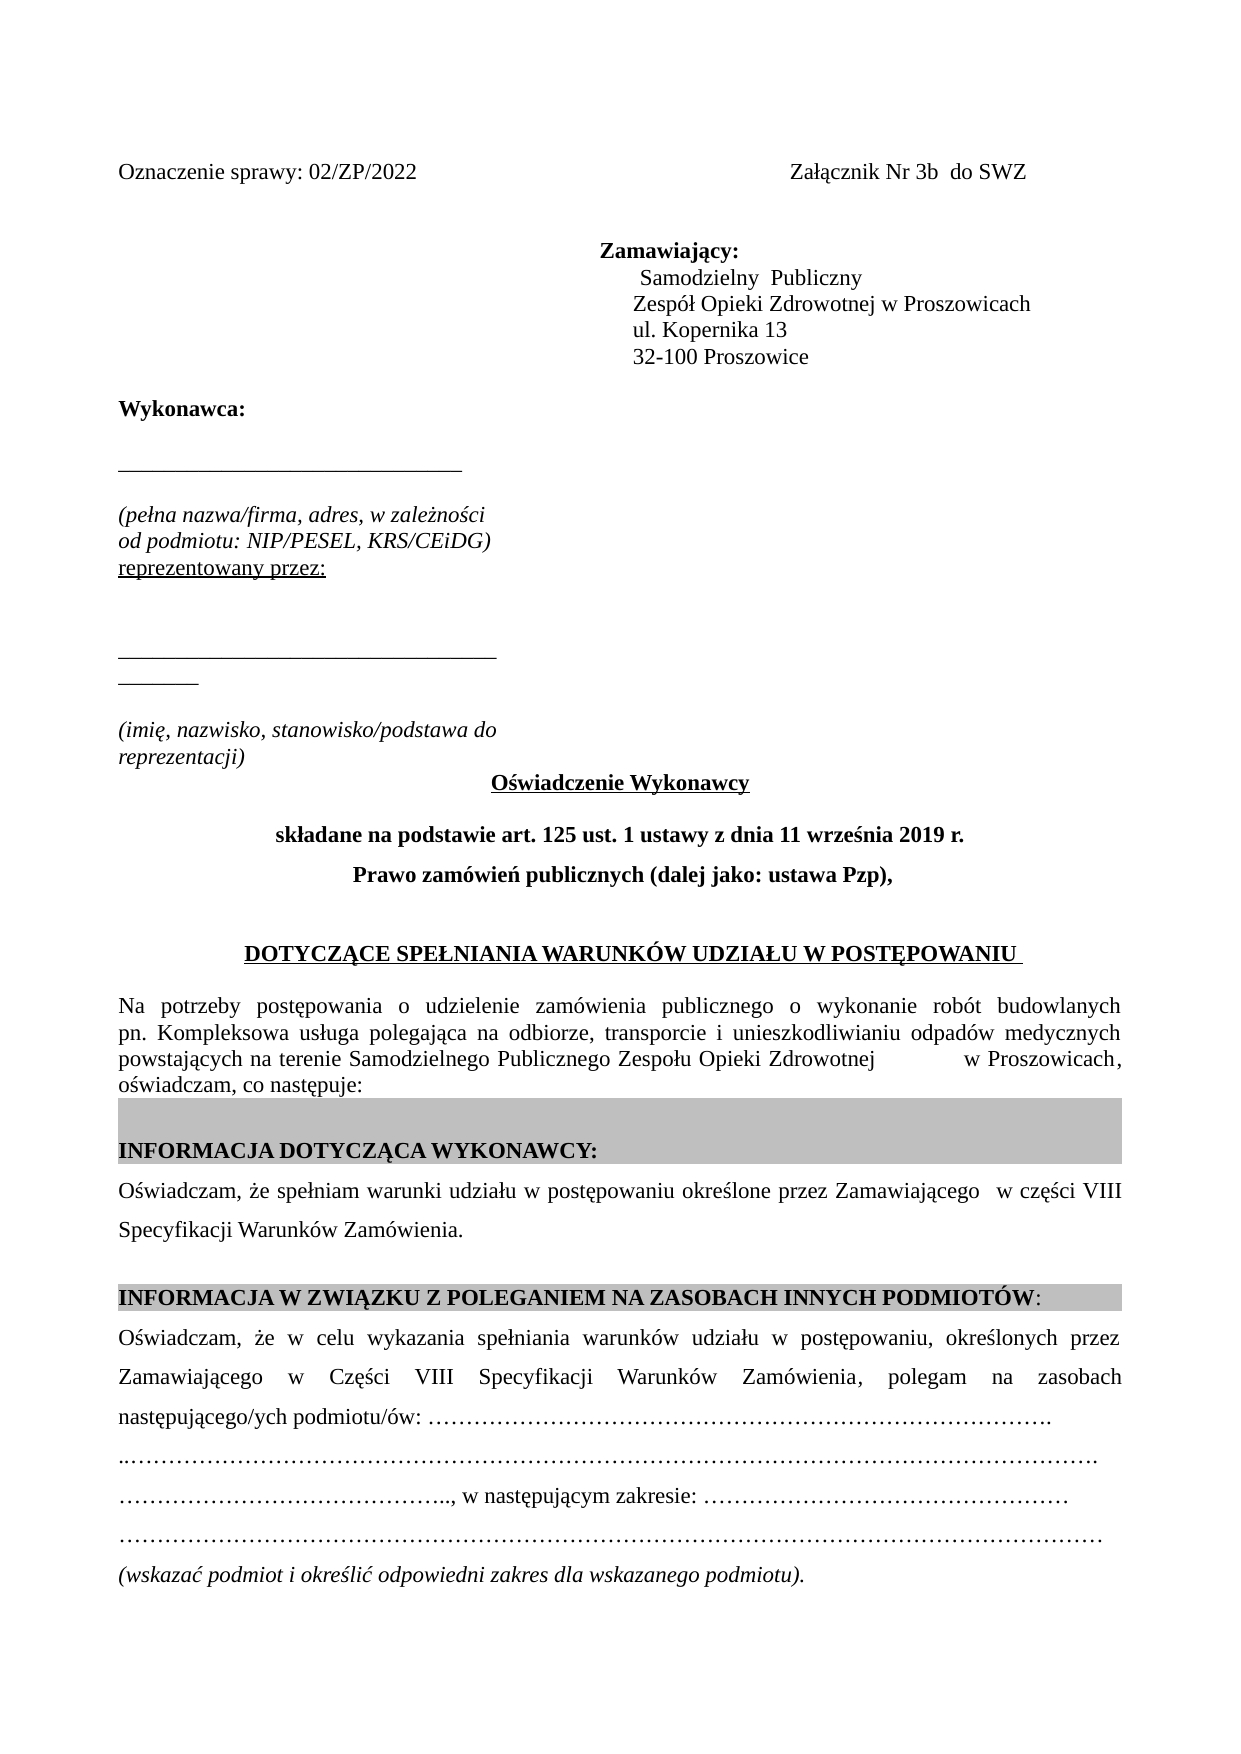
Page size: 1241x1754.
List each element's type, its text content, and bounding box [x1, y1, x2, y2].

text 32-100 Proszowice [118, 343, 1122, 369]
text Oznaczenie sprawy: 02/ZP/2022 Załącznik Nr 3b do SWZ [118, 158, 1122, 185]
text Wykonawca: [118, 396, 1122, 422]
text Oświadczam, że spełniam warunki udziału w postępowaniu określone przez Zamawiającego w części VIII Specyfikacji Warunków Zamówienia. [118, 1177, 1122, 1243]
text ul. Kopernika 13 [118, 316, 1122, 343]
text (imię, nazwisko, stanowisko/podstawa do reprezentacji) [118, 717, 502, 769]
text INFORMACJA W ZWIĄZKU Z POLEGANIEM NA ZASOBACH INNYCH PODMIOTÓW: [118, 1284, 1122, 1311]
text DOTYCZĄCE SPEŁNIANIA WARUNKÓW UDZIAŁU W POSTĘPOWANIU [118, 940, 1122, 992]
text ______________________________ [118, 448, 502, 474]
text ..……………………………………………………………………………………………………………….…………………………………….., w następującym zakresie: ………………………………………… [118, 1442, 1122, 1508]
text Zamawiający: [118, 237, 1122, 264]
text Prawo zamówień publicznych (dalej jako: ustawa Pzp), [118, 861, 1122, 887]
text ………………………………………………………………………………………………………………… (wskazać podmiot i określić odpowiedni zakres dla wskazanego podmiotu). [118, 1521, 1122, 1587]
text Samodzielny Publiczny [118, 264, 1122, 290]
text Oświadczenie Wykonawcy [118, 769, 1122, 796]
text Zespół Opieki Zdrowotnej w Proszowicach [118, 290, 1122, 316]
text Na potrzeby postępowania o udzielenie zamówienia publicznego o wykonanie robót budowlanych pn. Kompleksowa usługa polegająca na odbiorze, transporcie i unieszkodliwianiu odpadów medycznych powstających na terenie Samodzielnego Publicznego Zespołu Opieki Zdrowotnej w Proszowicach, oświadczam, co następuje: [118, 992, 1122, 1098]
text INFORMACJA DOTYCZĄCA WYKONAWCY: [118, 1137, 1122, 1164]
text Oświadczam, że w celu wykazania spełniania warunków udziału w postępowaniu, określonych przez Zamawiającego w Części VIII Specyfikacji Warunków Zamówienia, polegam na zasobach następującego/ych podmiotu/ów: ………………………………………………………………………. [118, 1324, 1122, 1429]
text składane na podstawie art. 125 ust. 1 ustawy z dnia 11 września 2019 r. [118, 821, 1122, 848]
text (pełna nazwa/firma, adres, w zależności od podmiotu: NIP/PESEL, KRS/CEiDG) [118, 501, 502, 554]
text reprezentowany przez: [118, 554, 1122, 580]
text ________________________________________ [118, 635, 502, 688]
